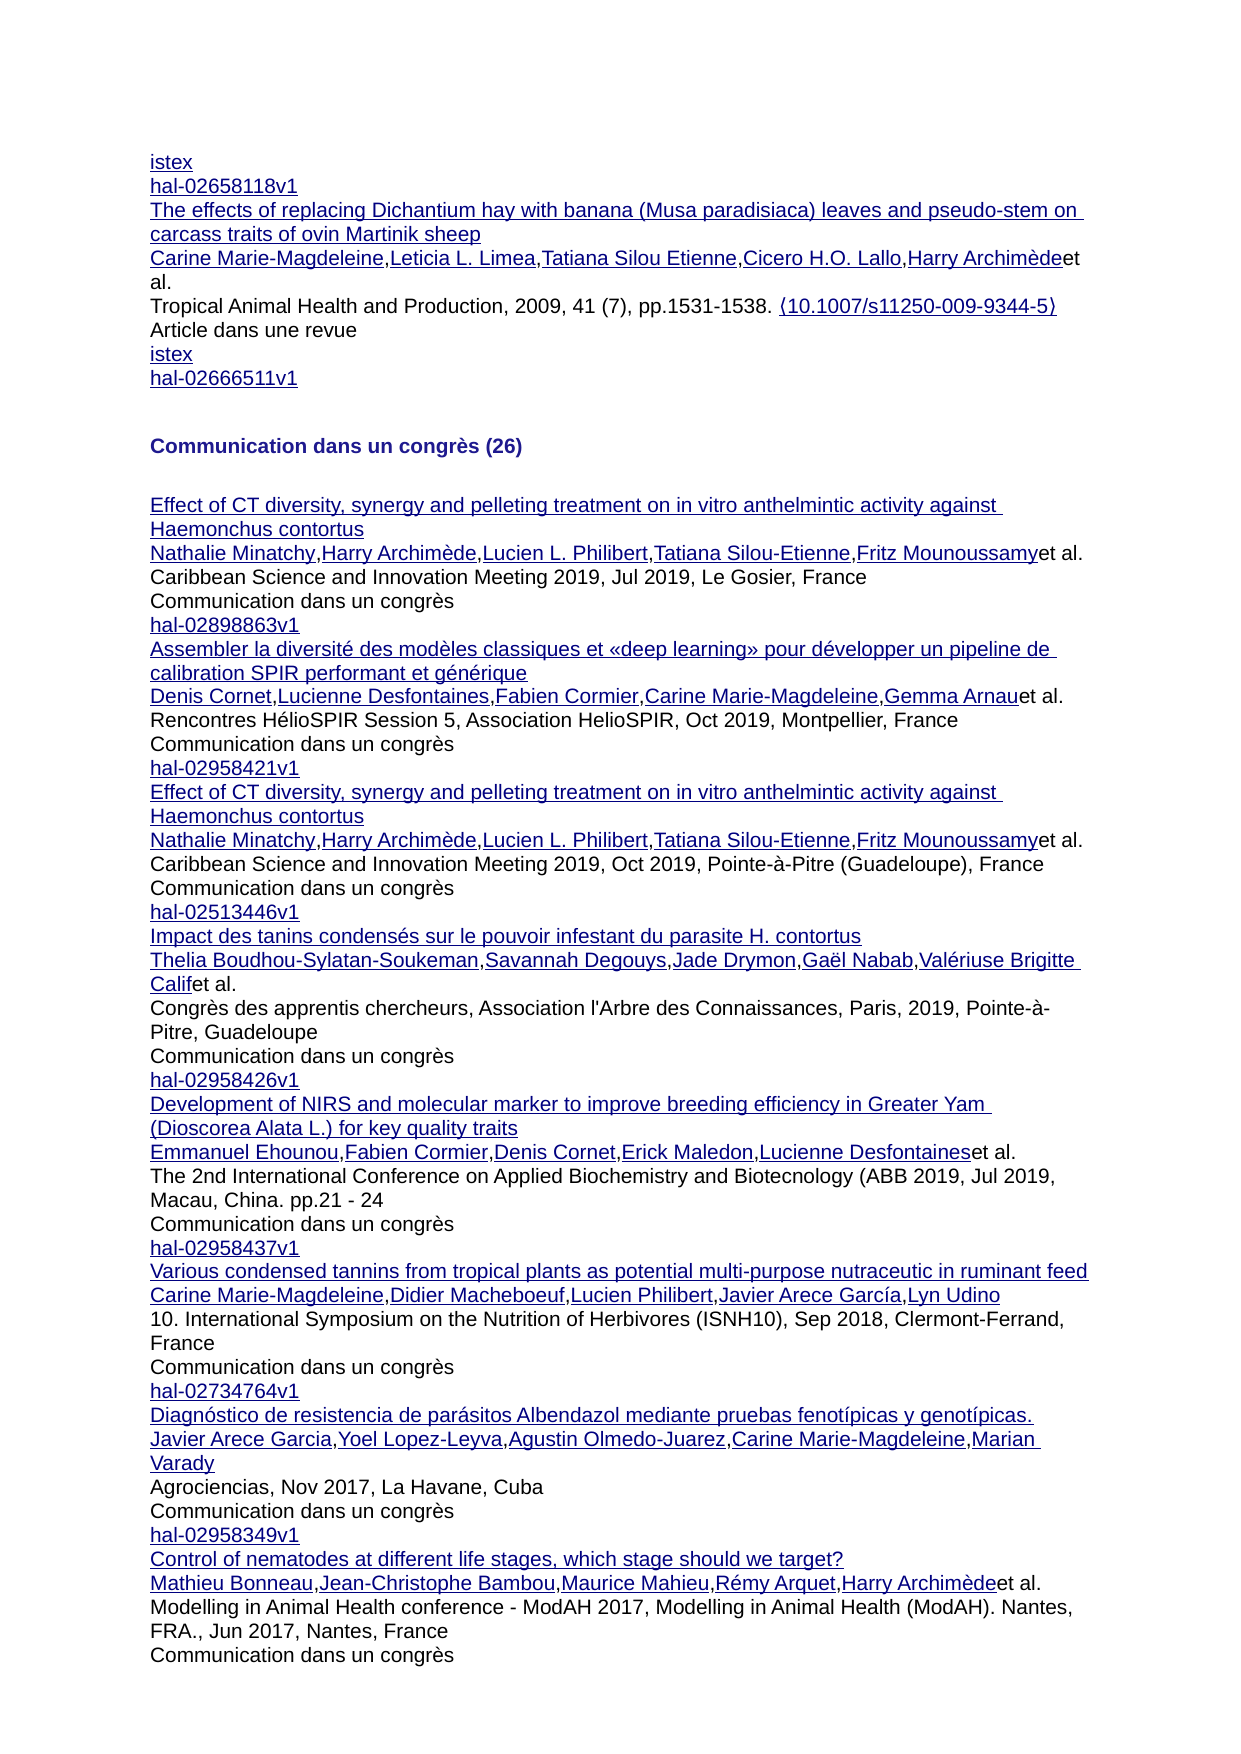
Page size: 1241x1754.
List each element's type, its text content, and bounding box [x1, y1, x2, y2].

table_cell Various condensed tannins from tropical plants as potential multi-purpose nutraceutic in ruminant feed Carine Marie-Magdeleine,Didier Macheboeuf,Lucien Philibert,Javier Arece García,Lyn Udino 10. International Symposium on the Nutrition of Herbivores (ISNH10), Sep 2018, Clermont-Ferrand, France Communication dans un congrès hal-02734764v1 [150, 1259, 1090, 1403]
table_cell Development of NIRS and molecular marker to improve breeding efficiency in Greater Yam (Dioscorea Alata L.) for key quality traits Emmanuel Ehounou,Fabien Cormier,Denis Cornet,Erick Maledon,Lucienne Desfontaineset al. The 2nd International Conference on Applied Biochemistry and Biotecnology (ABB 2019, Jul 2019, Macau, China. pp.21 - 24 Communication dans un congrès hal-02958437v1 [150, 1092, 1090, 1259]
table_cell Control of nematodes at different life stages, which stage should we target? Mathieu Bonneau,Jean-Christophe Bambou,Maurice Mahieu,Rémy Arquet,Harry Archimèdeet al. Modelling in Animal Health conference - ModAH 2017, Modelling in Animal Health (ModAH). Nantes, FRA., Jun 2017, Nantes, France Communication dans un congrès [150, 1547, 1090, 1667]
subtitle Communication dans un congrès (26) [150, 434, 1090, 458]
table_cell Effect of CT diversity, synergy and pelleting treatment on in vitro anthelmintic activity against Haemonchus contortus Nathalie Minatchy,Harry Archimède,Lucien L. Philibert,Tatiana Silou-Etienne,Fritz Mounoussamyet al. Caribbean Science and Innovation Meeting 2019, Oct 2019, Pointe-à-Pitre (Guadeloupe), France Communication dans un congrès hal-02513446v1 [150, 780, 1090, 924]
table_cell istex hal-02658118v1 [150, 150, 1090, 198]
table_cell Diagnóstico de resistencia de parásitos Albendazol mediante pruebas fenotípicas y genotípicas. Javier Arece Garcia,Yoel Lopez-Leyva,Agustin Olmedo-Juarez,Carine Marie-Magdeleine,Marian Varady Agrociencias, Nov 2017, La Havane, Cuba Communication dans un congrès hal-02958349v1 [150, 1403, 1090, 1547]
table_cell The effects of replacing Dichantium hay with banana (Musa paradisiaca) leaves and pseudo-stem on carcass traits of ovin Martinik sheep Carine Marie-Magdeleine,Leticia L. Limea,Tatiana Silou Etienne,Cicero H.O. Lallo,Harry Archimèdeet al. Tropical Animal Health and Production, 2009, 41 (7), pp.1531-1538. ⟨10.1007/s11250-009-9344-5⟩ Article dans une revue istex hal-02666511v1 [150, 198, 1090, 389]
table_header Effect of CT diversity, synergy and pelleting treatment on in vitro anthelmintic activity against Haemonchus contortus Nathalie Minatchy,Harry Archimède,Lucien L. Philibert,Tatiana Silou-Etienne,Fritz Mounoussamyet al. Caribbean Science and Innovation Meeting 2019, Jul 2019, Le Gosier, France Communication dans un congrès hal-02898863v1 [150, 493, 1090, 636]
table_cell Assembler la diversité des modèles classiques et «deep learning» pour développer un pipeline de calibration SPIR performant et générique Denis Cornet,Lucienne Desfontaines,Fabien Cormier,Carine Marie-Magdeleine,Gemma Arnauet al. Rencontres HélioSPIR Session 5, Association HelioSPIR, Oct 2019, Montpellier, France Communication dans un congrès hal-02958421v1 [150, 636, 1090, 780]
table_cell Impact des tanins condensés sur le pouvoir infestant du parasite H. contortus Thelia Boudhou-Sylatan-Soukeman,Savannah Degouys,Jade Drymon,Gaël Nabab,Valériuse Brigitte Califet al. Congrès des apprentis chercheurs, Association l'Arbre des Connaissances, Paris, 2019, Pointe-à-Pitre, Guadeloupe Communication dans un congrès hal-02958426v1 [150, 924, 1090, 1092]
